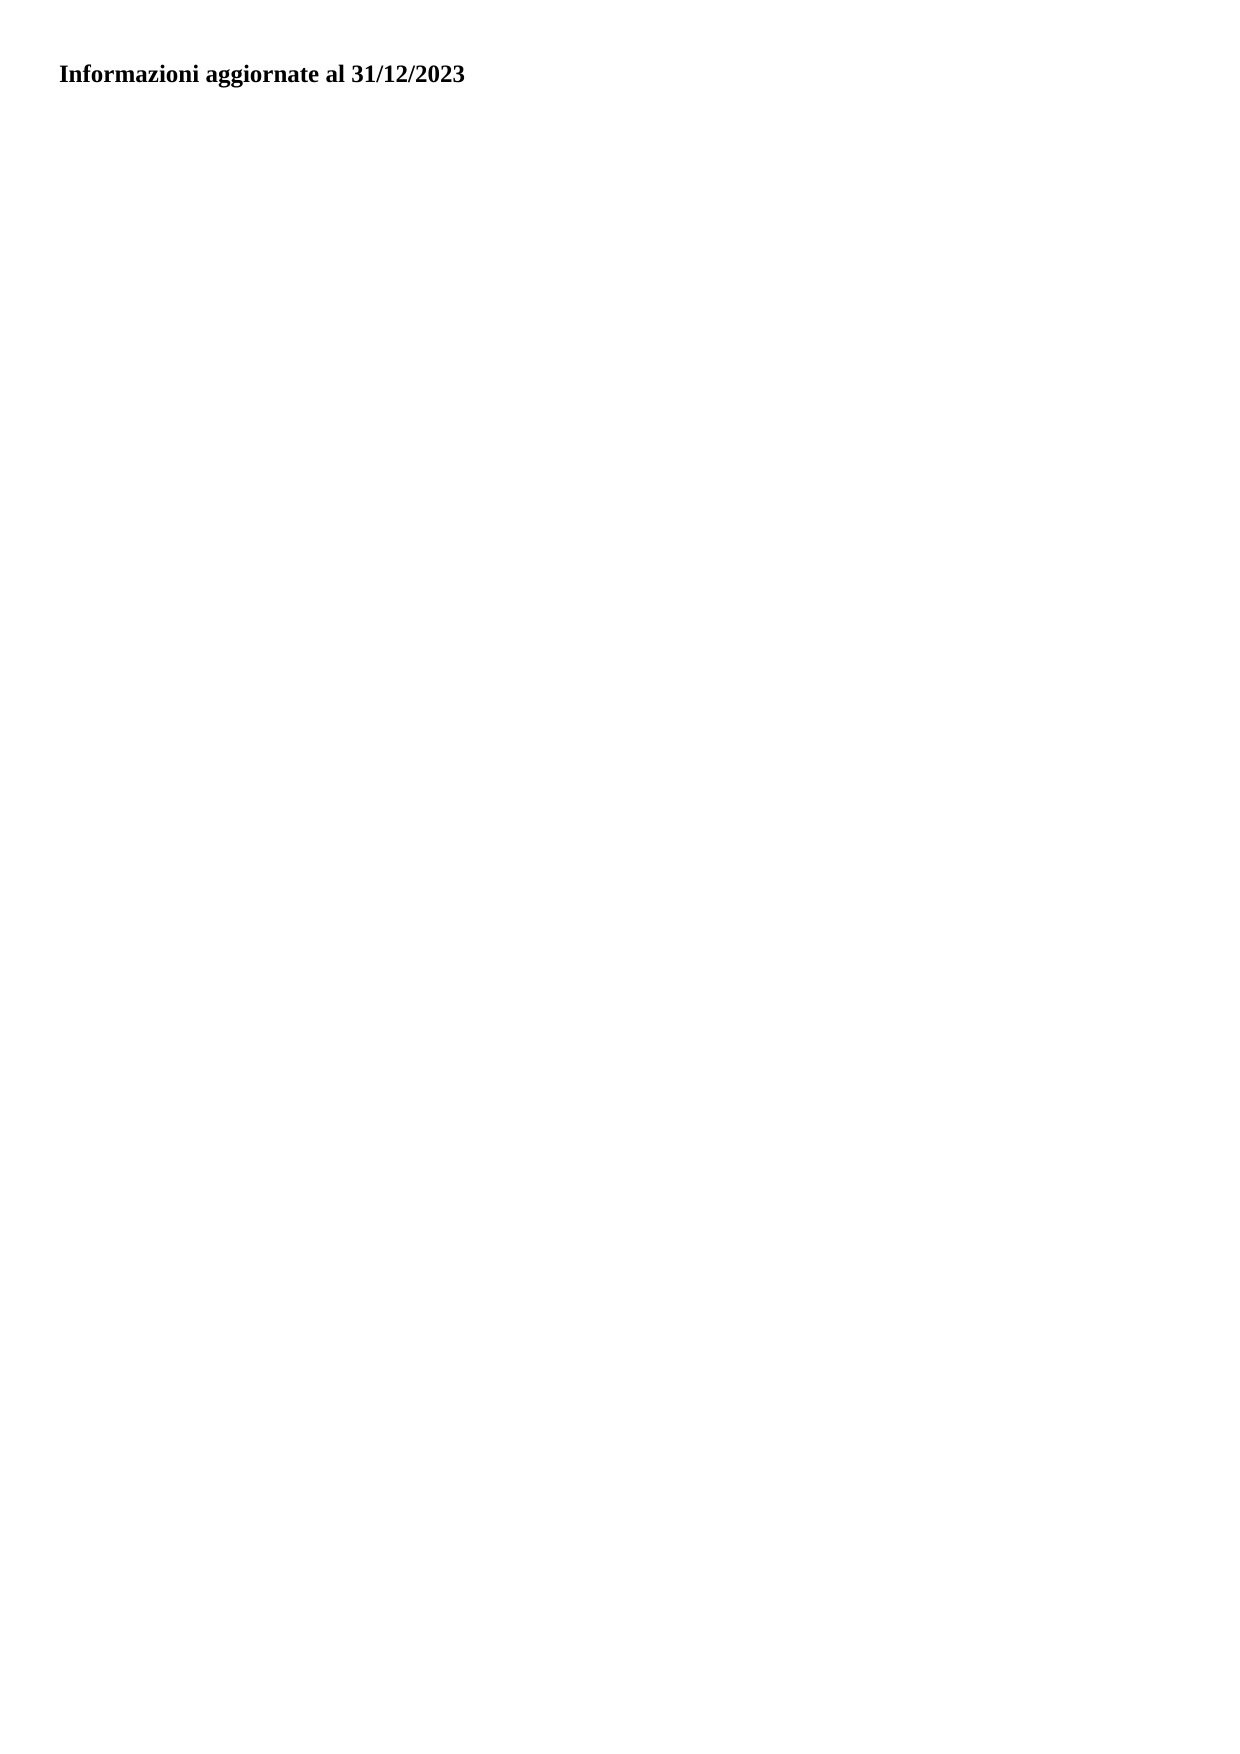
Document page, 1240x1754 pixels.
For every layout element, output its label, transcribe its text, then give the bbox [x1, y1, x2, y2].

text Informazioni aggiornate al 31/12/2023 [59, 59, 1181, 88]
